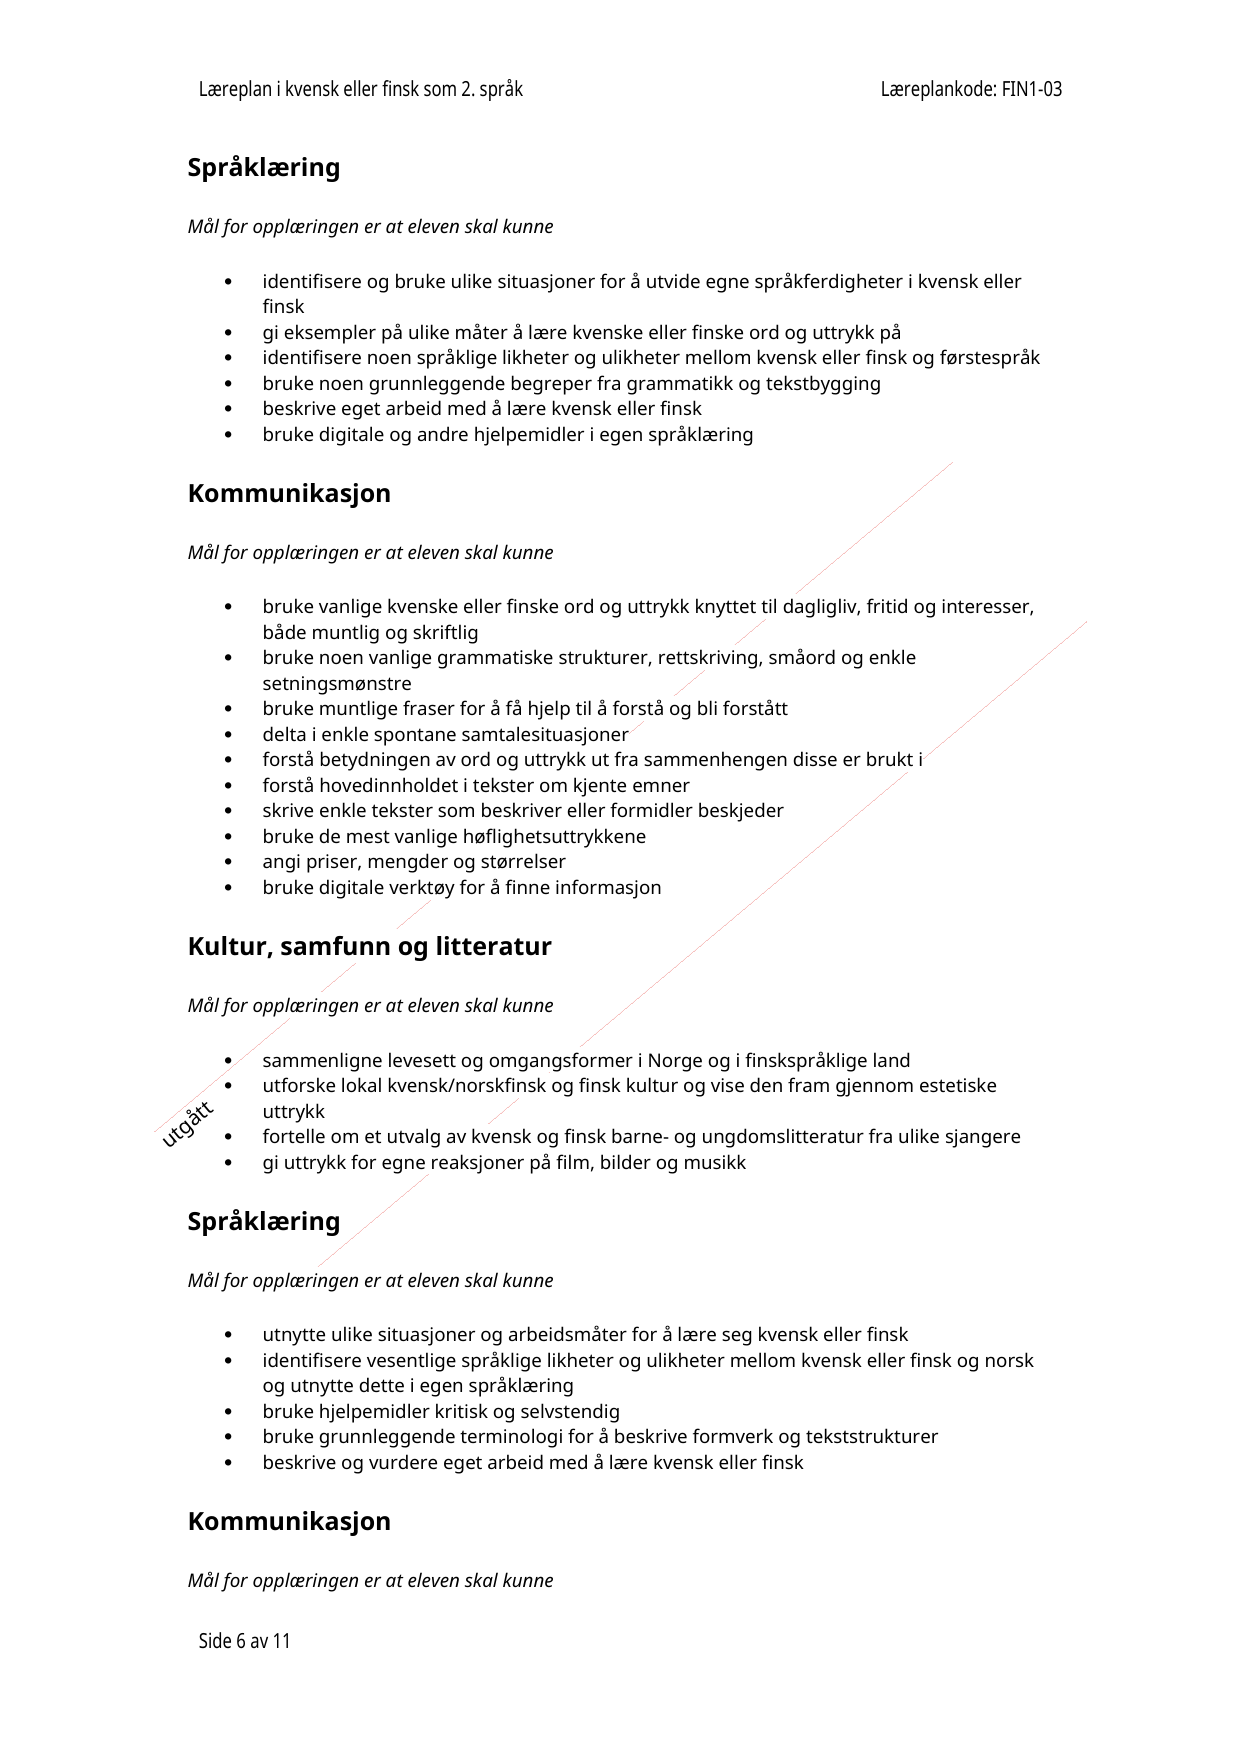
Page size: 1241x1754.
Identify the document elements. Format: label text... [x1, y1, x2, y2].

list delta i enkle spontane samtalesituasjoner [225, 721, 263, 747]
list bruke hjelpemidler kritisk og selvstendig [225, 1398, 263, 1424]
list utnytte ulike situasjoner og arbeidsmåter for å lære seg kvensk eller finsk [909, 1322, 1053, 1347]
list skrive enkle tekster som beskriver eller formidler beskjeder [789, 798, 875, 823]
list beskrive eget arbeid med å lære kvensk eller finsk [702, 396, 1053, 421]
list delta i enkle spontane samtalesituasjoner [629, 721, 966, 747]
list angi priser, mengder og størrelser [225, 849, 263, 874]
list bruke noen vanlige grammatiske strukturer, rettskriving, småord og enkle setningsmønstre [675, 645, 1053, 696]
list fortelle om et utvalg av kvensk og finsk barne- og ungdomslitteratur fra ulike sjangere [490, 1123, 1053, 1149]
text Mål for opplæringen er at eleven skal kunne [561, 1267, 1053, 1292]
list identifisere vesentlige språklige likheter og ulikheter mellom kvensk eller finsk og norsk og utnytte dette i egen språklæring [574, 1347, 1053, 1398]
list identifisere og bruke ulike situasjoner for å utvide egne språkferdigheter i kvensk eller finsk [225, 268, 1053, 319]
list fortelle om et utvalg av kvensk og finsk barne- og ungdomslitteratur fra ulike sjangere [225, 1123, 487, 1149]
list delta i enkle spontane samtalesituasjoner [939, 721, 1053, 747]
list bruke digitale verktøy for å finne informasjon [667, 874, 784, 900]
list bruke grunnleggende terminologi for å beskrive formverk og tekststrukturer [939, 1424, 1053, 1449]
list bruke de mest vanlige høflighetsuttrykkene [646, 823, 845, 849]
list bruke noen vanlige grammatiske strukturer, rettskriving, småord og enkle setningsmønstre [1000, 651, 1053, 696]
list skrive enkle tekster som beskriver eller formidler beskjeder [848, 798, 1053, 823]
list bruke noen vanlige grammatiske strukturer, rettskriving, småord og enkle setningsmønstre [412, 670, 703, 696]
subtitle Kommunikasjon [392, 476, 934, 510]
text Mål for opplæringen er at eleven skal kunne [561, 992, 644, 1018]
list bruke muntlige fraser for å få hjelp til å forstå og bli forstått [788, 696, 996, 721]
list forstå hovedinnholdet i tekster om kjente emner [225, 772, 263, 798]
list bruke digitale verktøy for å finne informasjon [757, 874, 1053, 900]
list utforske lokal kvensk/norskfinsk og finsk kultur og vise den fram gjennom estetiske uttrykk [325, 1098, 517, 1123]
text Mål for opplæringen er at eleven skal kunne [833, 539, 1053, 564]
list bruke digitale og andre hjelpemidler i egen språklæring [754, 421, 1053, 447]
subtitle Språklæring [341, 150, 1053, 184]
list bruke digitale verktøy for å finne informasjon [225, 874, 263, 900]
list angi priser, mengder og størrelser [571, 849, 814, 874]
list identifisere noen språklige likheter og ulikheter mellom kvensk eller finsk og førstespråk [225, 344, 1053, 370]
list angi priser, mengder og størrelser [788, 849, 1053, 874]
list bruke de mest vanlige høflighetsuttrykkene [817, 823, 1053, 849]
subtitle Språklæring [341, 1204, 391, 1238]
list bruke hjelpemidler kritisk og selvstendig [620, 1398, 1053, 1424]
list bruke muntlige fraser for å få hjelp til å forstå og bli forstått [970, 696, 1053, 721]
text Mål for opplæringen er at eleven skal kunne [561, 1567, 1053, 1593]
list bruke de mest vanlige høflighetsuttrykkene [225, 823, 263, 849]
list bruke vanlige kvenske eller finske ord og uttrykk knyttet til dagligliv, fritid og interesser, både muntlig og skriftlig [479, 619, 764, 645]
subtitle Kultur, samfunn og litteratur [681, 929, 1053, 963]
list bruke vanlige kvenske eller finske ord og uttrykk knyttet til dagligliv, fritid og interesser, både muntlig og skriftlig [736, 594, 1053, 645]
subtitle Språklæring [354, 1204, 1053, 1238]
list forstå hovedinnholdet i tekster om kjente emner [690, 772, 906, 798]
text Mål for opplæringen er at eleven skal kunne [561, 539, 859, 564]
text Mål for opplæringen er at eleven skal kunne [561, 213, 1053, 239]
list utforske lokal kvensk/norskfinsk og finsk kultur og vise den fram gjennom estetiske uttrykk [491, 1072, 1053, 1123]
list gi uttrykk for egne reaksjoner på film, bilder og musikk [751, 1149, 1053, 1174]
list gi eksempler på ulike måter å lære kvenske eller finske ord og uttrykk på [902, 319, 1053, 344]
list beskrive og vurdere eget arbeid med å lære kvensk eller finsk [804, 1449, 1053, 1475]
list forstå betydningen av ord og uttrykk ut fra sammenhengen disse er brukt i [923, 747, 1053, 772]
list forstå hovedinnholdet i tekster om kjente emner [878, 772, 1053, 798]
list utforske lokal kvensk/norskfinsk og finsk kultur og vise den fram gjennom estetiske uttrykk [225, 1072, 548, 1123]
list bruke noen grunnleggende begreper fra grammatikk og tekstbygging [882, 370, 1053, 396]
text Mål for opplæringen er at eleven skal kunne [616, 992, 1053, 1018]
list sammenligne levesett og omgangsformer i Norge og i finskspråklige land [916, 1047, 1053, 1072]
subtitle Kommunikasjon [897, 476, 1053, 510]
subtitle Kommunikasjon [392, 1504, 1053, 1538]
list bruke noen vanlige grammatiske strukturer, rettskriving, småord og enkle setningsmønstre [225, 645, 263, 696]
subtitle Kultur, samfunn og litteratur [552, 929, 719, 963]
